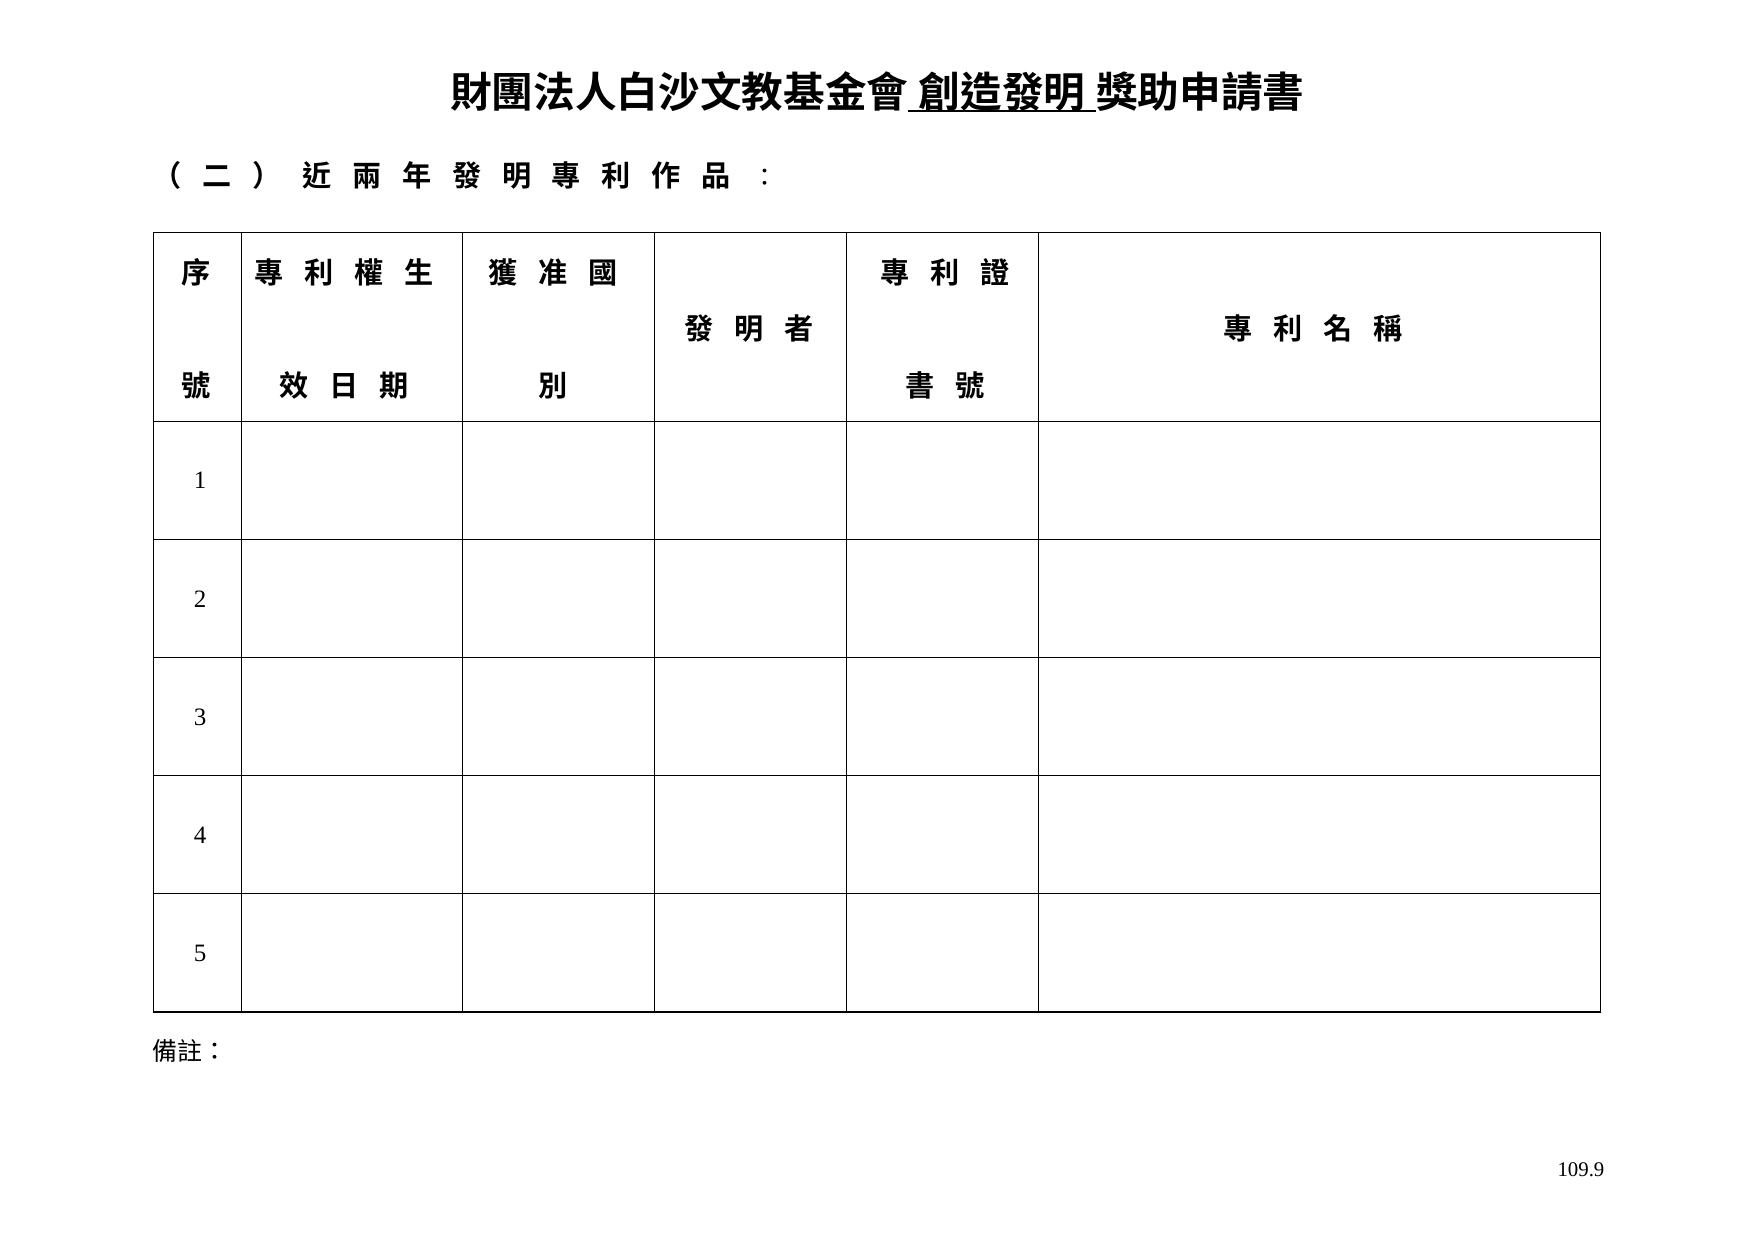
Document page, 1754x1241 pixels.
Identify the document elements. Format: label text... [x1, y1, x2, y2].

table_cell [847, 422, 1038, 539]
table_cell [1039, 540, 1600, 657]
table_header 獲准國別 [463, 233, 654, 421]
table_cell [1039, 422, 1600, 539]
table_cell 4 [154, 776, 241, 893]
table_cell [655, 422, 846, 539]
table_cell 2 [154, 540, 241, 657]
text 備註： [152, 1031, 1602, 1069]
table_header 序號 [154, 233, 241, 421]
table_cell [242, 894, 462, 1011]
table_cell [463, 422, 654, 539]
table_cell [242, 422, 462, 539]
table_cell [242, 540, 462, 657]
table_cell [847, 540, 1038, 657]
table_cell 1 [154, 422, 241, 539]
table_cell [463, 894, 654, 1011]
table_cell [1039, 776, 1600, 893]
table_cell [242, 658, 462, 775]
table_cell [463, 540, 654, 657]
text （二）近兩年發明專利作品： [152, 136, 1602, 211]
table_cell [242, 776, 462, 893]
table_cell 3 [154, 658, 241, 775]
table_cell [463, 658, 654, 775]
table_cell [1039, 894, 1600, 1011]
table_cell [847, 658, 1038, 775]
table_cell [1039, 658, 1600, 775]
table_cell [463, 776, 654, 893]
table_header 發明者 [655, 233, 846, 421]
table_cell [655, 658, 846, 775]
table_cell [655, 776, 846, 893]
table_cell [655, 540, 846, 657]
table_cell [847, 776, 1038, 893]
table_header 專利名稱 [1039, 233, 1600, 421]
table_cell [655, 894, 846, 1011]
table_cell [847, 894, 1038, 1011]
table_cell 5 [154, 894, 241, 1011]
table_header 專利權生效日期 [242, 233, 462, 421]
table_header 專利證書號 [847, 233, 1038, 421]
